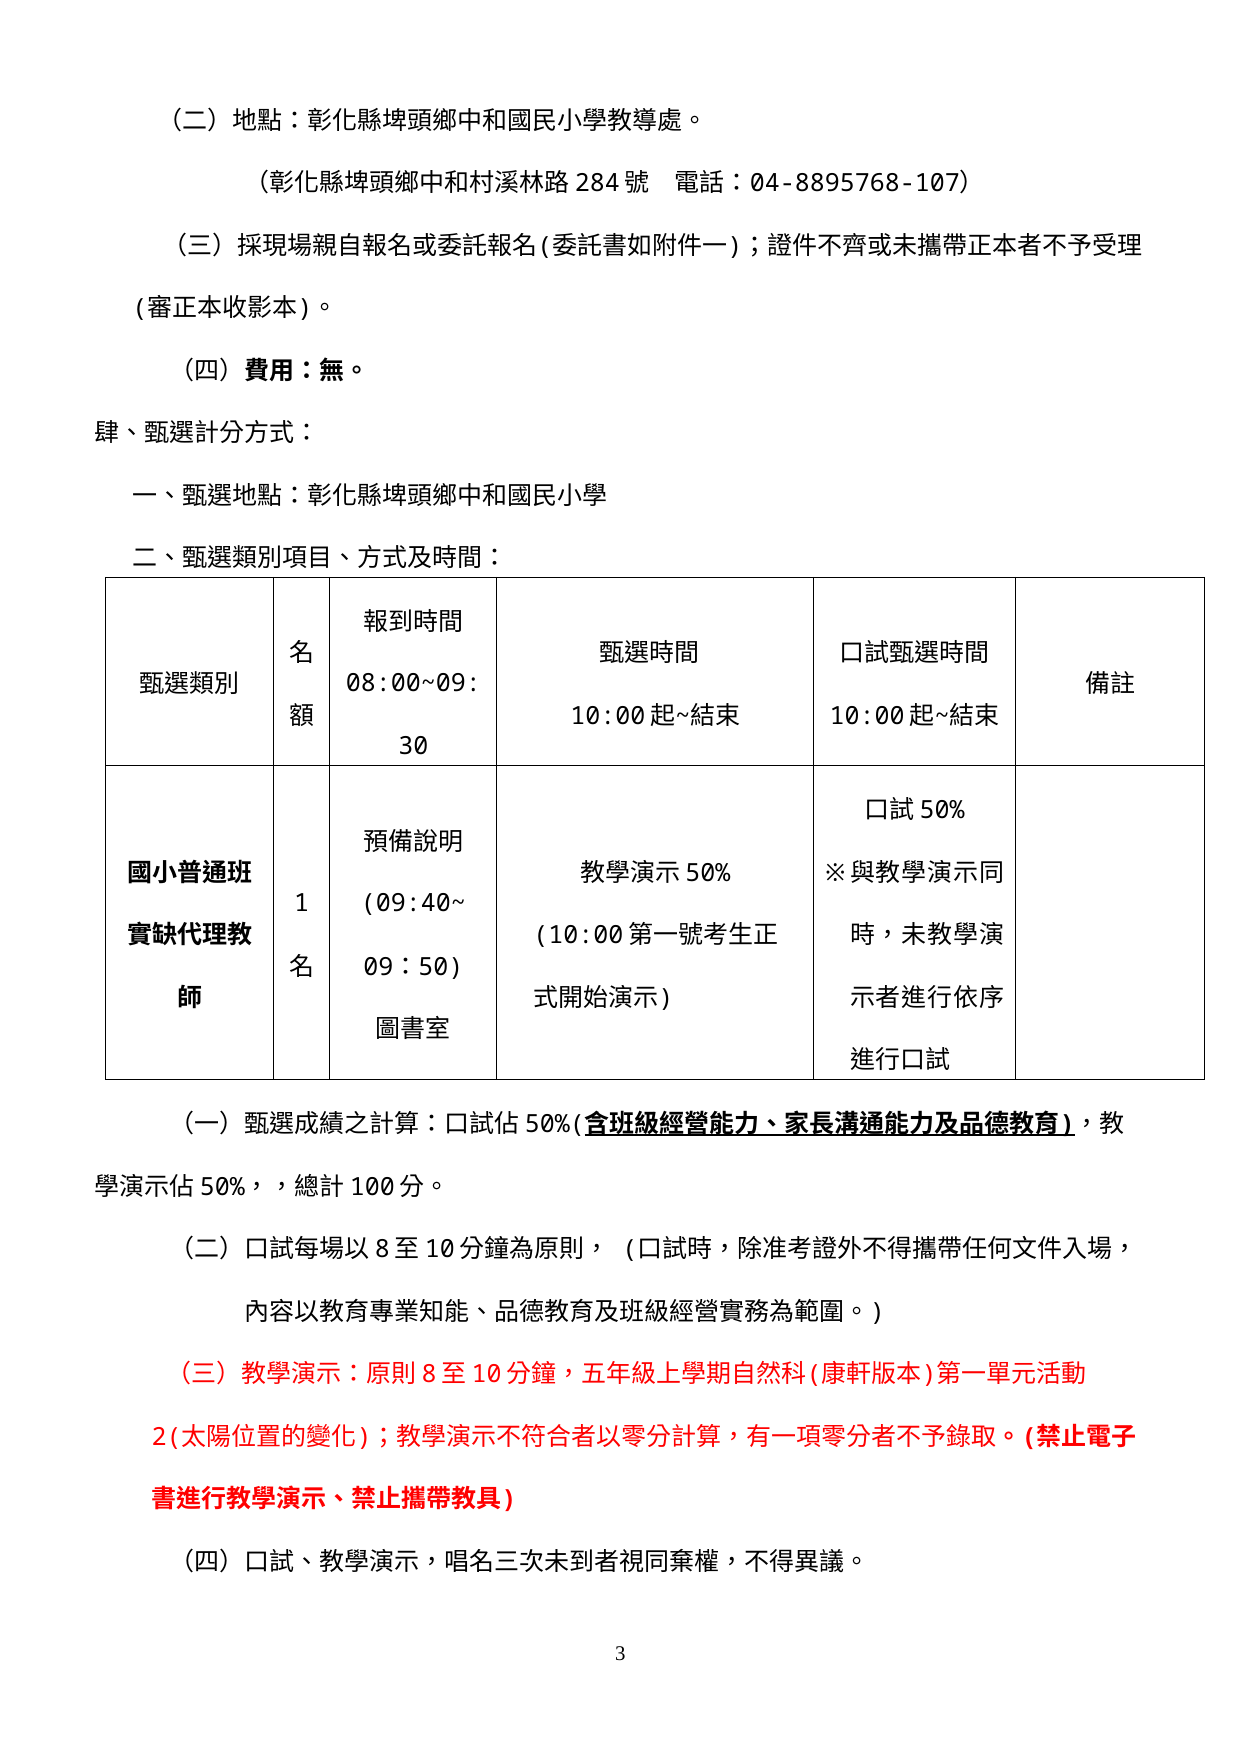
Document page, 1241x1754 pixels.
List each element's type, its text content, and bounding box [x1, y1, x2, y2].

text 肆、甄選計分方式： [94, 389, 1146, 452]
table_cell 教學演示50% (10:00第一號考生正式開始演示) [497, 766, 813, 1079]
text （彰化縣埤頭鄉中和村溪林路284號 電話：04-8895768-107） [94, 139, 1146, 202]
table_cell 口試50% 與教學演示同時，未教學演示者進行依序進行口試 [814, 766, 1015, 1079]
table_header 甄選時間 10:00起~結束 [497, 578, 813, 765]
table_header 口試甄選時間 10:00起~結束 [814, 578, 1015, 765]
table_header 甄選類別 [106, 578, 273, 765]
text （四）費用：無。 [94, 327, 1146, 389]
text （四）口試、教學演示，唱名三次未到者視同棄權，不得異議。 [169, 1517, 1146, 1580]
text 一、甄選地點：彰化縣埤頭鄉中和國民小學 [132, 452, 1146, 514]
text （二）口試每場以8至10分鐘為原則， (口試時，除准考證外不得攜帶任何文件入場，內容以教育專業知能、品德教育及班級經營實務為範圍。) [169, 1205, 1146, 1330]
table_header 名額 [274, 578, 329, 765]
table_cell 預備說明 (09:40~ 09：50) 圖書室 [330, 766, 496, 1079]
text （二）地點：彰化縣埤頭鄉中和國民小學教導處。 [94, 77, 1146, 139]
table_cell [1016, 766, 1204, 1079]
text （一）甄選成績之計算：口試佔50%(含班級經營能力、家長溝通能力及品德教育)，教學演示佔50%，，總計100分。 [94, 1080, 1146, 1205]
text （三）採現場親自報名或委託報名(委託書如附件一)；證件不齊或未攜帶正本者不予受理(審正本收影本)。 [132, 202, 1146, 327]
table_header 報到時間 08:00~09:30 [330, 578, 496, 765]
table_cell 1名 [274, 766, 329, 1079]
text 二、甄選類別項目、方式及時間： [132, 514, 1146, 577]
text （三）教學演示：原則8至10分鐘，五年級上學期自然科(康軒版本)第一單元活動2(太陽位置的變化)；教學演示不符合者以零分計算，有一項零分者不予錄取。(禁止電子書進行教學演示、禁止攜帶教具) [151, 1330, 1146, 1517]
table_header 備註 [1016, 578, 1204, 765]
table_cell 國小普通班實缺代理教師 [106, 766, 273, 1079]
